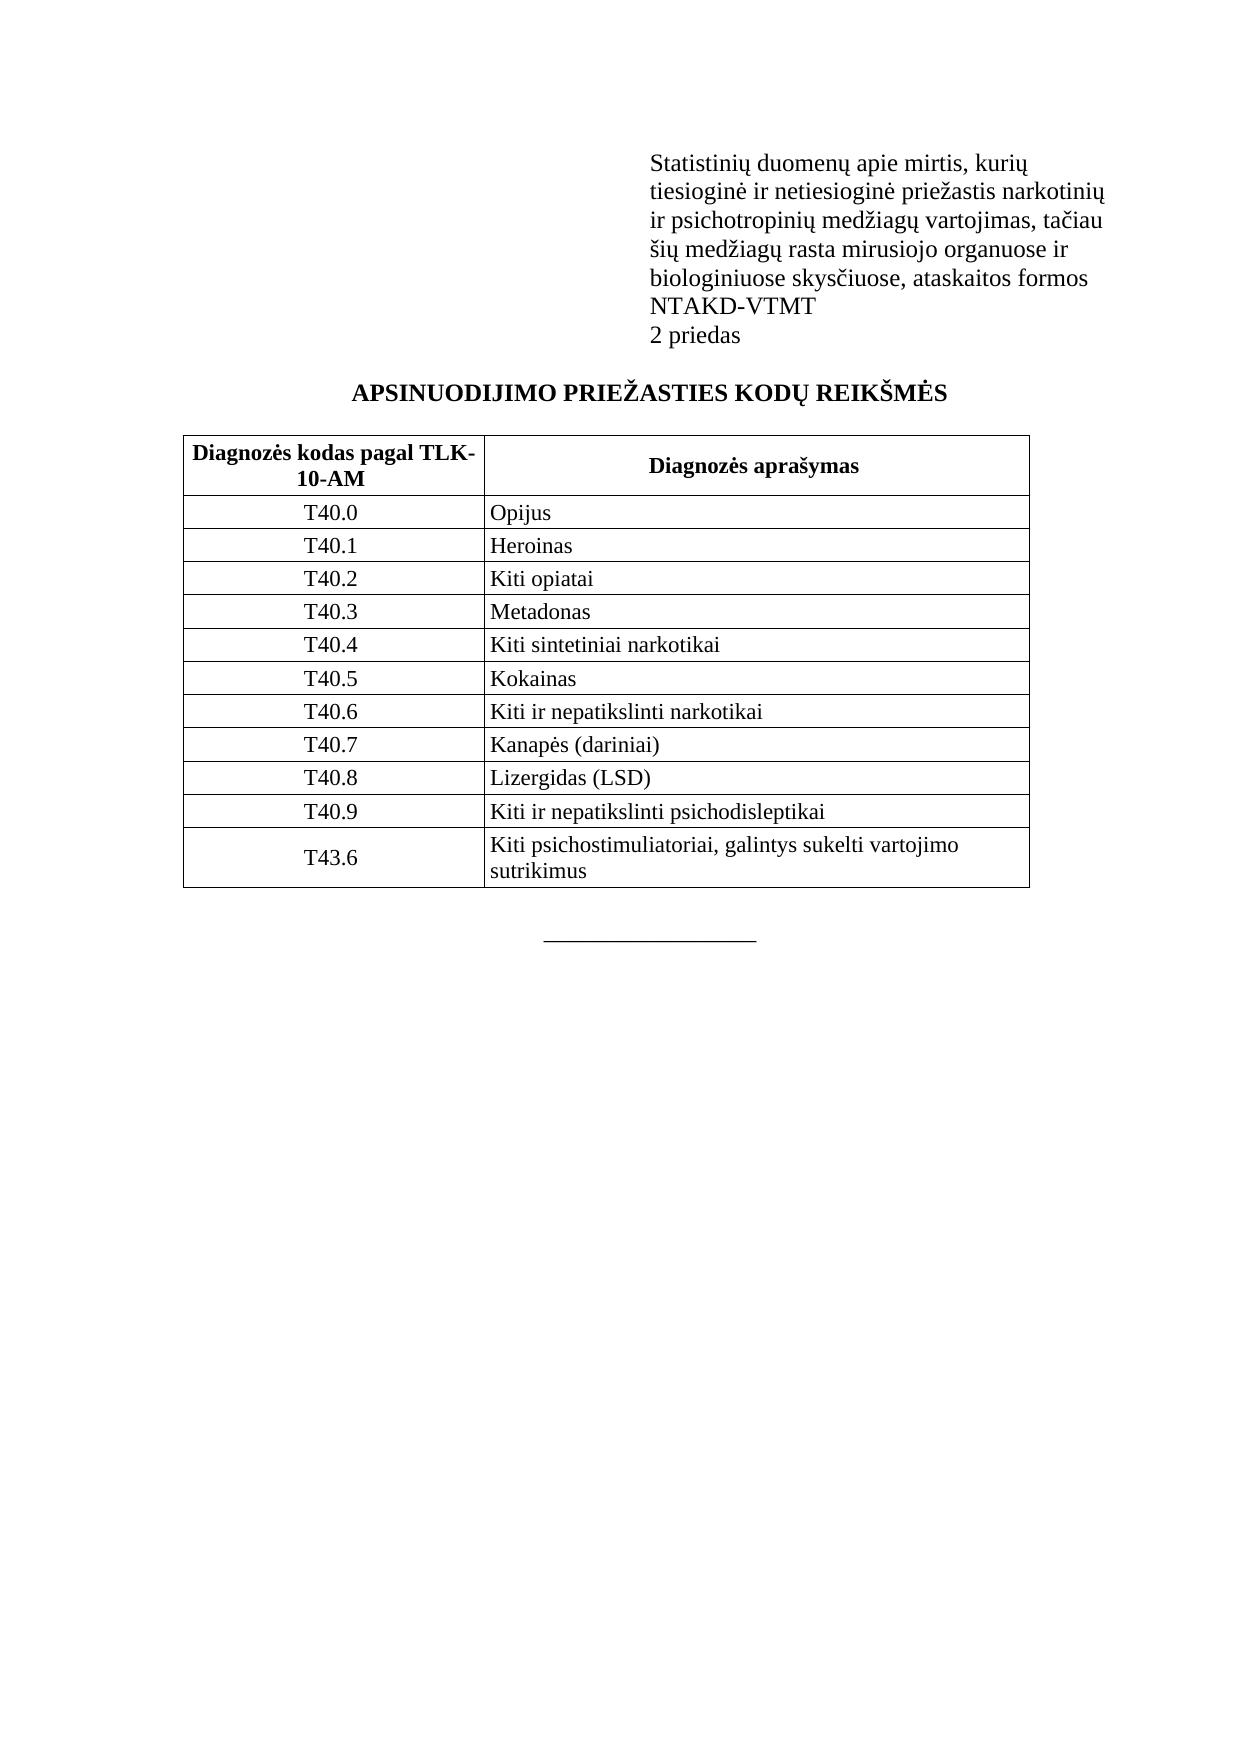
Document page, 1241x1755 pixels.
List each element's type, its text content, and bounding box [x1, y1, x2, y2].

text biologiniuose skysčiuose, ataskaitos formos [649, 263, 1122, 291]
table_cell Kiti sintetiniai narkotikai [485, 629, 1029, 661]
table_header Diagnozės aprašymas [485, 436, 1029, 495]
text _________________ [177, 916, 1122, 945]
text 2 priedas [649, 320, 1122, 349]
table_cell T40.5 [184, 662, 484, 694]
table_cell T40.7 [184, 728, 484, 761]
text APSINUODIJIMO PRIEŽASTIES KODŲ REIKŠMĖS [177, 378, 1122, 406]
table_cell T40.3 [184, 595, 484, 628]
table_cell Lizergidas (LSD) [485, 762, 1029, 794]
text ir psichotropinių medžiagų vartojimas, tačiau [649, 205, 1122, 234]
table_cell Kiti ir nepatikslinti psichodisleptikai [485, 795, 1029, 827]
table_cell T40.9 [184, 795, 484, 827]
table_cell T40.2 [184, 562, 484, 594]
table_cell T40.4 [184, 629, 484, 661]
table_cell Metadonas [485, 595, 1029, 628]
table_cell Opijus [485, 496, 1029, 528]
table_cell Kiti psichostimuliatoriai, galintys sukelti vartojimo sutrikimus [485, 828, 1029, 887]
table_cell Heroinas [485, 529, 1029, 561]
text šių medžiagų rasta mirusiojo organuose ir [649, 234, 1122, 263]
text tiesioginė ir netiesioginė priežastis narkotinių [649, 176, 1122, 205]
text Statistinių duomenų apie mirtis, kurių [649, 148, 1122, 176]
table_cell Kokainas [485, 662, 1029, 694]
table_cell T40.8 [184, 762, 484, 794]
table_header Diagnozės kodas pagal TLK-10-AM [184, 436, 484, 495]
text NTAKD-VTMT [649, 291, 1122, 320]
table_cell T40.1 [184, 529, 484, 561]
table_cell Kiti opiatai [485, 562, 1029, 594]
table_cell Kiti ir nepatikslinti narkotikai [485, 695, 1029, 727]
table_cell T40.0 [184, 496, 484, 528]
table_cell T43.6 [184, 828, 484, 887]
table_cell Kanapės (dariniai) [485, 728, 1029, 761]
table_cell T40.6 [184, 695, 484, 727]
